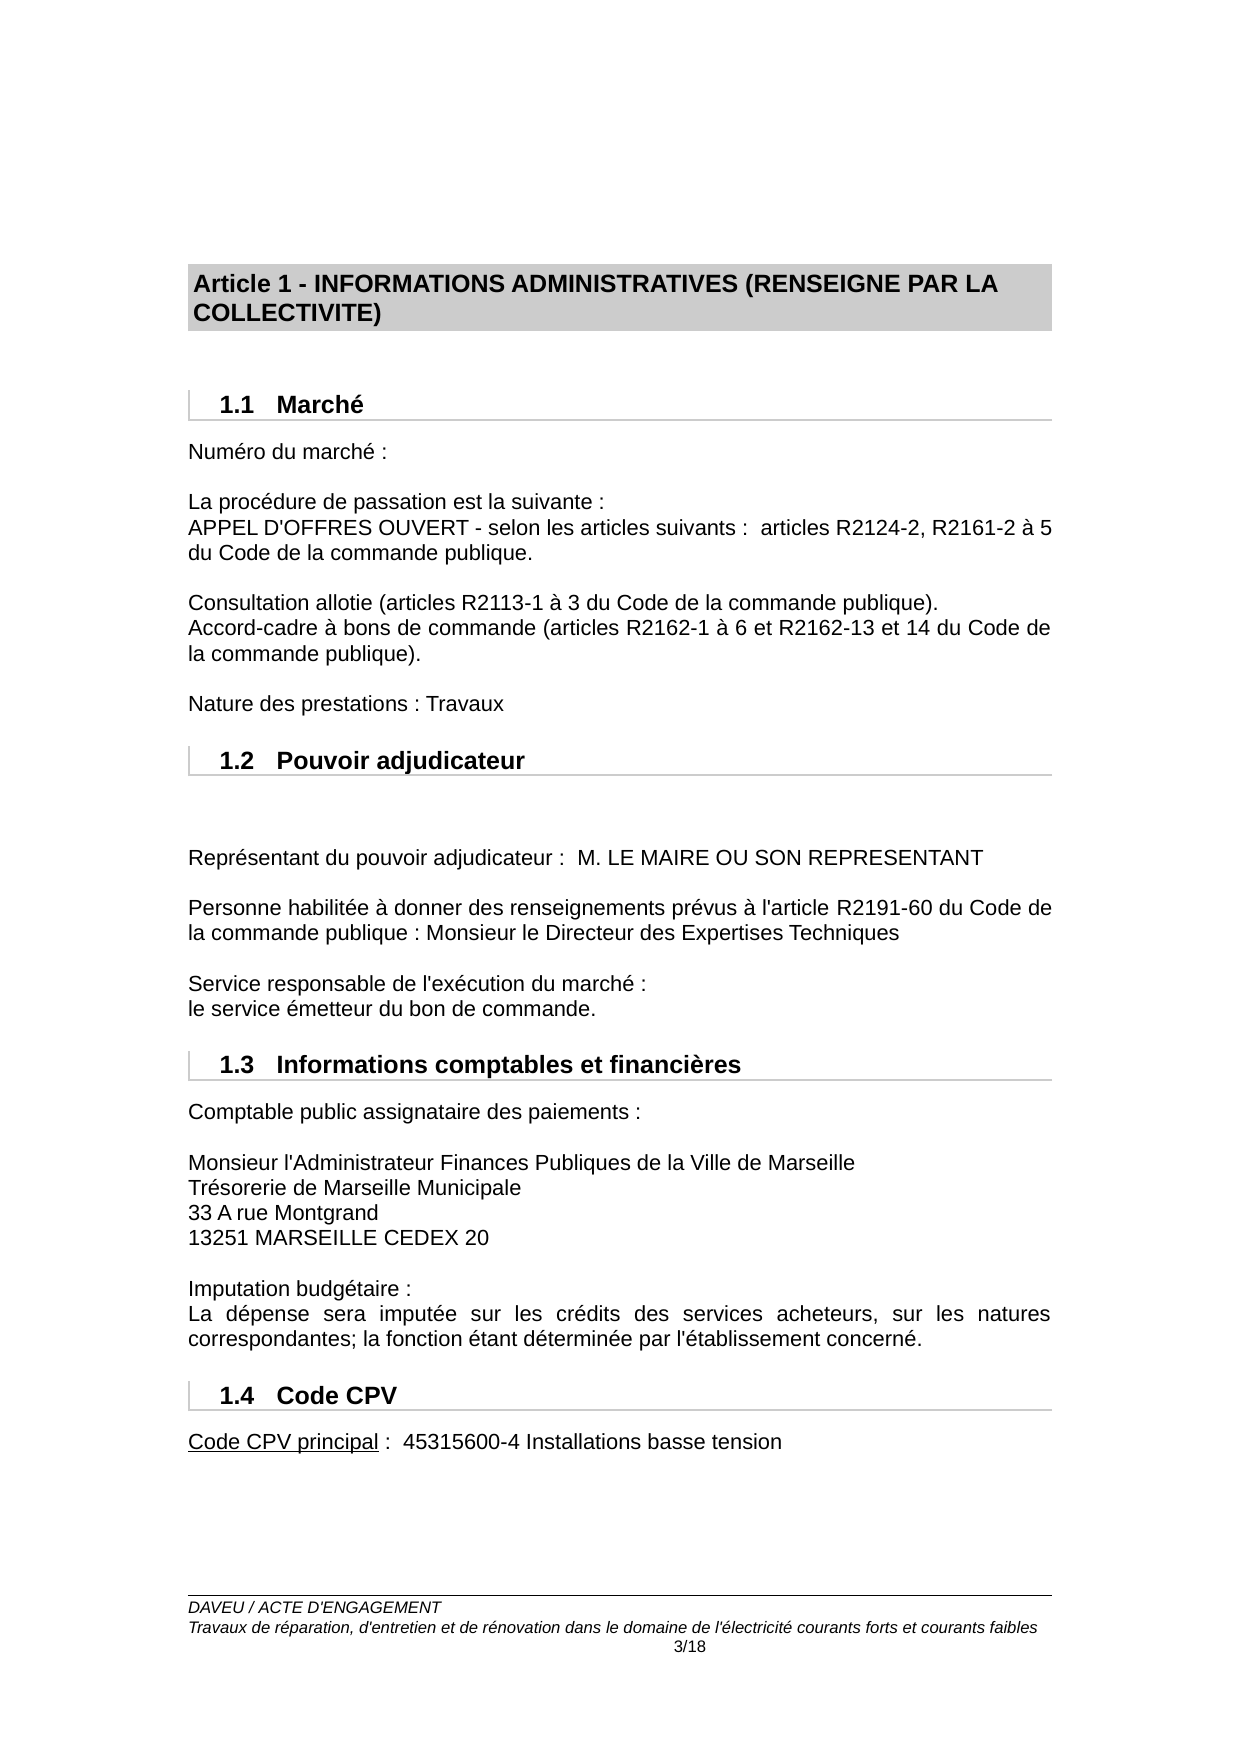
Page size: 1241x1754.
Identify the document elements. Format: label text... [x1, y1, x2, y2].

text La procédure de passation est la suivante : [188, 489, 1052, 514]
text 13251 MARSEILLE CEDEX 20 [188, 1225, 1052, 1250]
subtitle Marché [190, 390, 1052, 419]
text Comptable public assignataire des paiements : [188, 1099, 1052, 1124]
subtitle Informations comptables et financières [190, 1051, 1052, 1079]
text Représentant du pouvoir adjudicateur : M. LE MAIRE OU SON REPRESENTANT [188, 844, 1052, 870]
text La dépense sera imputée sur les crédits des services acheteurs, sur les natures correspondantes; la fonction étant déterminée par l'établissement concerné. [188, 1301, 1052, 1351]
text Numéro du marché : [188, 439, 1052, 464]
subtitle Pouvoir adjudicateur [190, 746, 1052, 774]
text le service émetteur du bon de commande. [188, 996, 1052, 1021]
text Consultation allotie (articles R2113-1 à 3 du Code de la commande publique). [188, 590, 1052, 615]
subtitle Code CPV [190, 1381, 1052, 1409]
text APPEL D'OFFRES OUVERT - selon les articles suivants : articles R2124-2, R2161-2 à 5 du Code de la commande publique. [188, 514, 1052, 565]
text Nature des prestations : Travaux [188, 691, 1052, 716]
text Code CPV principal : 45315600-4 Installations basse tension [188, 1429, 1052, 1454]
text Monsieur l'Administrateur Finances Publiques de la Ville de Marseille [188, 1149, 1052, 1175]
text 33 A rue Montgrand [188, 1200, 1052, 1225]
text Imputation budgétaire : [188, 1276, 1052, 1301]
text Accord-cadre à bons de commande (articles R2162-1 à 6 et R2162-13 et 14 du Code de la commande publique). [188, 615, 1052, 666]
text Service responsable de l'exécution du marché : [188, 971, 1052, 996]
subtitle INFORMATIONS ADMINISTRATIVES (RENSEIGNE PAR LA COLLECTIVITE) [190, 266, 1050, 329]
text Trésorerie de Marseille Municipale [188, 1175, 1052, 1200]
text Personne habilitée à donner des renseignements prévus à l'article R2191-60 du Code de la commande publique : Monsieur le Directeur des Expertises Techniques [188, 895, 1052, 945]
